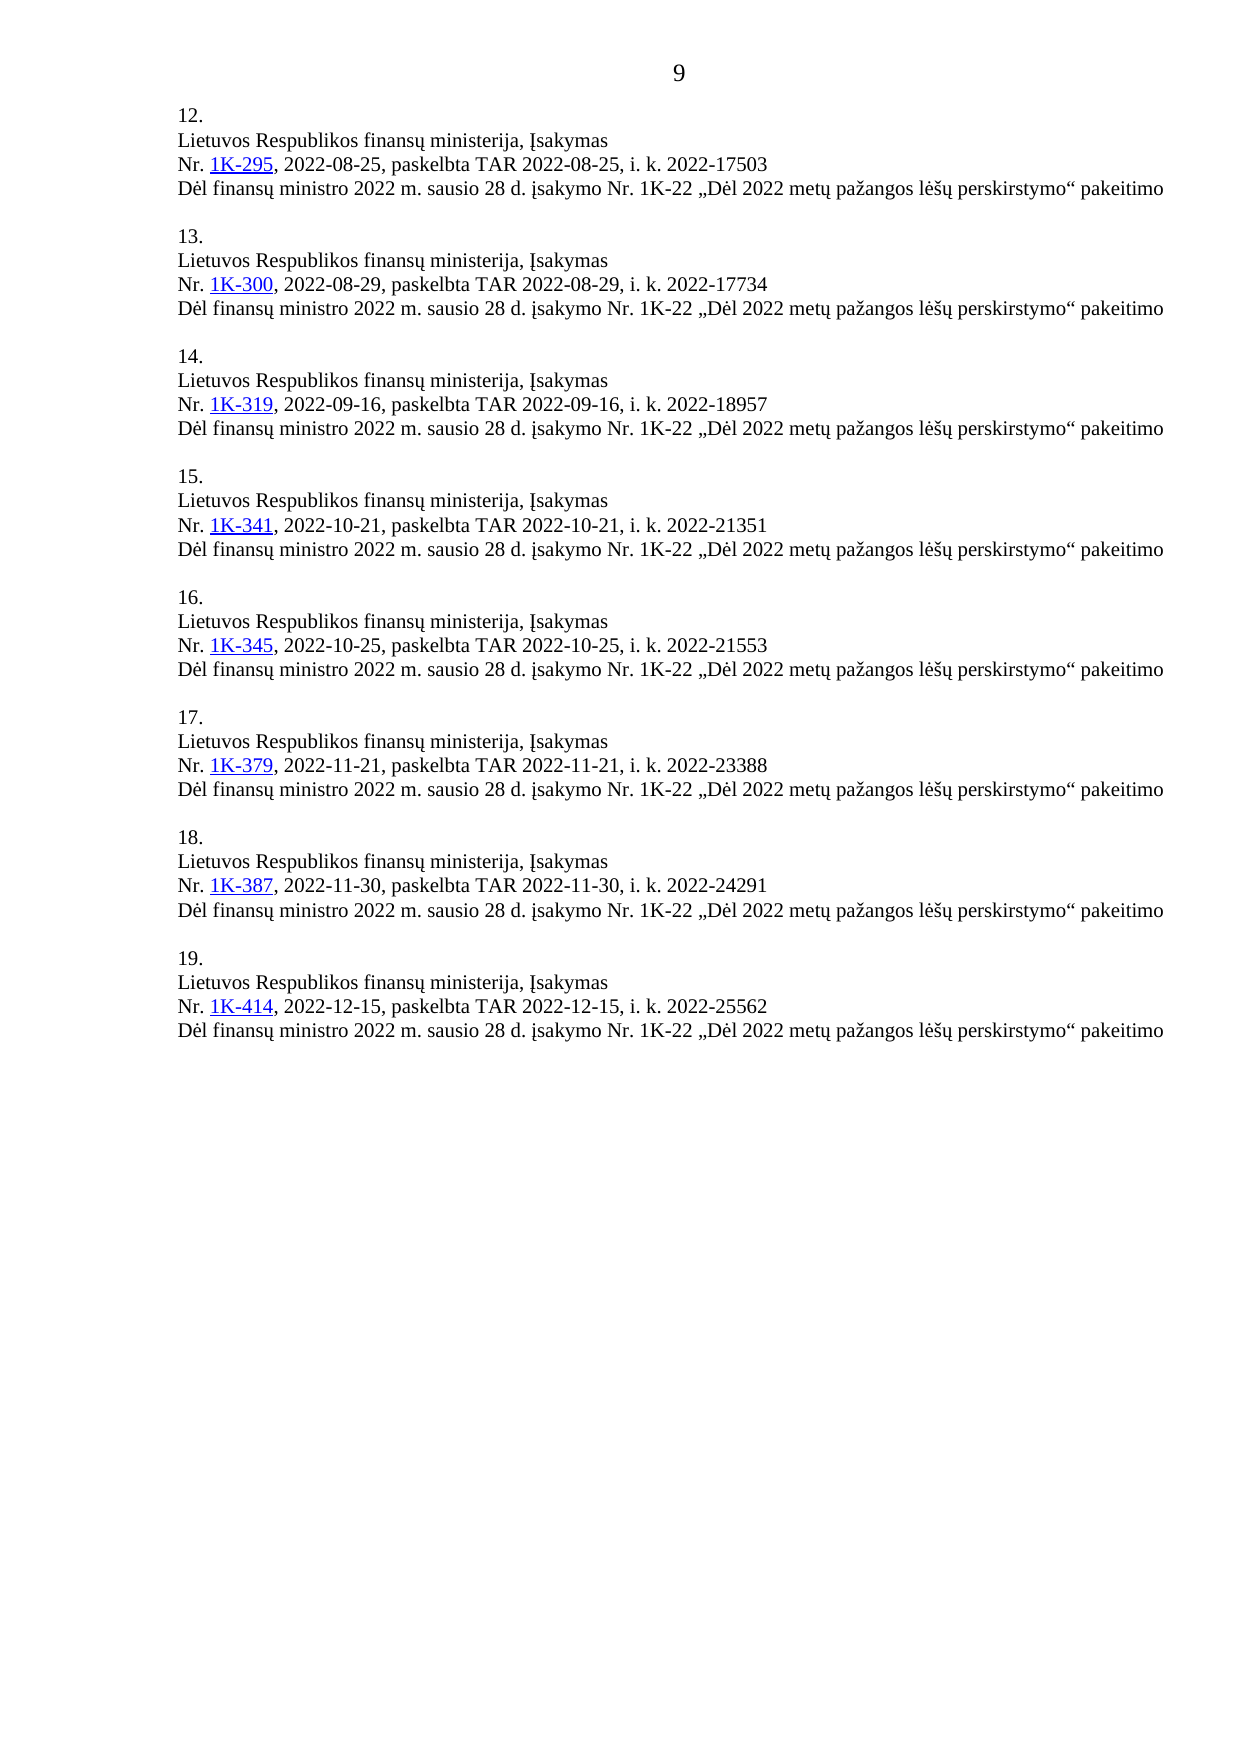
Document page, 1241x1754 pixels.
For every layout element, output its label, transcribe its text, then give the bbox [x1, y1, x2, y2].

text Lietuvos Respublikos finansų ministerija, Įsakymas [177, 729, 1181, 753]
text 19. [177, 946, 1181, 970]
text Lietuvos Respublikos finansų ministerija, Įsakymas [177, 248, 1181, 272]
text 18. [177, 825, 1181, 849]
text 14. [177, 344, 1181, 368]
text Nr. 1K-414, 2022-12-15, paskelbta TAR 2022-12-15, i. k. 2022-25562 [177, 994, 1181, 1018]
text Dėl finansų ministro 2022 m. sausio 28 d. įsakymo Nr. 1K-22 „Dėl 2022 metų pažangos lėšų perskirstymo“ pakeitimo [177, 416, 1181, 440]
text Nr. 1K-300, 2022-08-29, paskelbta TAR 2022-08-29, i. k. 2022-17734 [177, 272, 1181, 296]
text Nr. 1K-341, 2022-10-21, paskelbta TAR 2022-10-21, i. k. 2022-21351 [177, 512, 1181, 537]
text Dėl finansų ministro 2022 m. sausio 28 d. įsakymo Nr. 1K-22 „Dėl 2022 metų pažangos lėšų perskirstymo“ pakeitimo [177, 897, 1181, 922]
text 16. [177, 585, 1181, 609]
text Lietuvos Respublikos finansų ministerija, Įsakymas [177, 970, 1181, 994]
text Lietuvos Respublikos finansų ministerija, Įsakymas [177, 488, 1181, 512]
text Dėl finansų ministro 2022 m. sausio 28 d. įsakymo Nr. 1K-22 „Dėl 2022 metų pažangos lėšų perskirstymo“ pakeitimo [177, 1018, 1181, 1042]
text Dėl finansų ministro 2022 m. sausio 28 d. įsakymo Nr. 1K-22 „Dėl 2022 metų pažangos lėšų perskirstymo“ pakeitimo [177, 657, 1181, 681]
text Nr. 1K-345, 2022-10-25, paskelbta TAR 2022-10-25, i. k. 2022-21553 [177, 633, 1181, 657]
text Lietuvos Respublikos finansų ministerija, Įsakymas [177, 849, 1181, 873]
text Nr. 1K-319, 2022-09-16, paskelbta TAR 2022-09-16, i. k. 2022-18957 [177, 392, 1181, 416]
text Dėl finansų ministro 2022 m. sausio 28 d. įsakymo Nr. 1K-22 „Dėl 2022 metų pažangos lėšų perskirstymo“ pakeitimo [177, 537, 1181, 561]
text 12. [177, 103, 1181, 127]
text Lietuvos Respublikos finansų ministerija, Įsakymas [177, 609, 1181, 633]
text Dėl finansų ministro 2022 m. sausio 28 d. įsakymo Nr. 1K-22 „Dėl 2022 metų pažangos lėšų perskirstymo“ pakeitimo [177, 176, 1181, 200]
text Dėl finansų ministro 2022 m. sausio 28 d. įsakymo Nr. 1K-22 „Dėl 2022 metų pažangos lėšų perskirstymo“ pakeitimo [177, 777, 1181, 801]
text Dėl finansų ministro 2022 m. sausio 28 d. įsakymo Nr. 1K-22 „Dėl 2022 metų pažangos lėšų perskirstymo“ pakeitimo [177, 296, 1181, 320]
text Nr. 1K-387, 2022-11-30, paskelbta TAR 2022-11-30, i. k. 2022-24291 [177, 873, 1181, 897]
text Lietuvos Respublikos finansų ministerija, Įsakymas [177, 127, 1181, 152]
text 17. [177, 705, 1181, 729]
text Lietuvos Respublikos finansų ministerija, Įsakymas [177, 368, 1181, 392]
text Nr. 1K-379, 2022-11-21, paskelbta TAR 2022-11-21, i. k. 2022-23388 [177, 753, 1181, 777]
text Nr. 1K-295, 2022-08-25, paskelbta TAR 2022-08-25, i. k. 2022-17503 [177, 152, 1181, 176]
text 13. [177, 224, 1181, 248]
text 15. [177, 464, 1181, 488]
